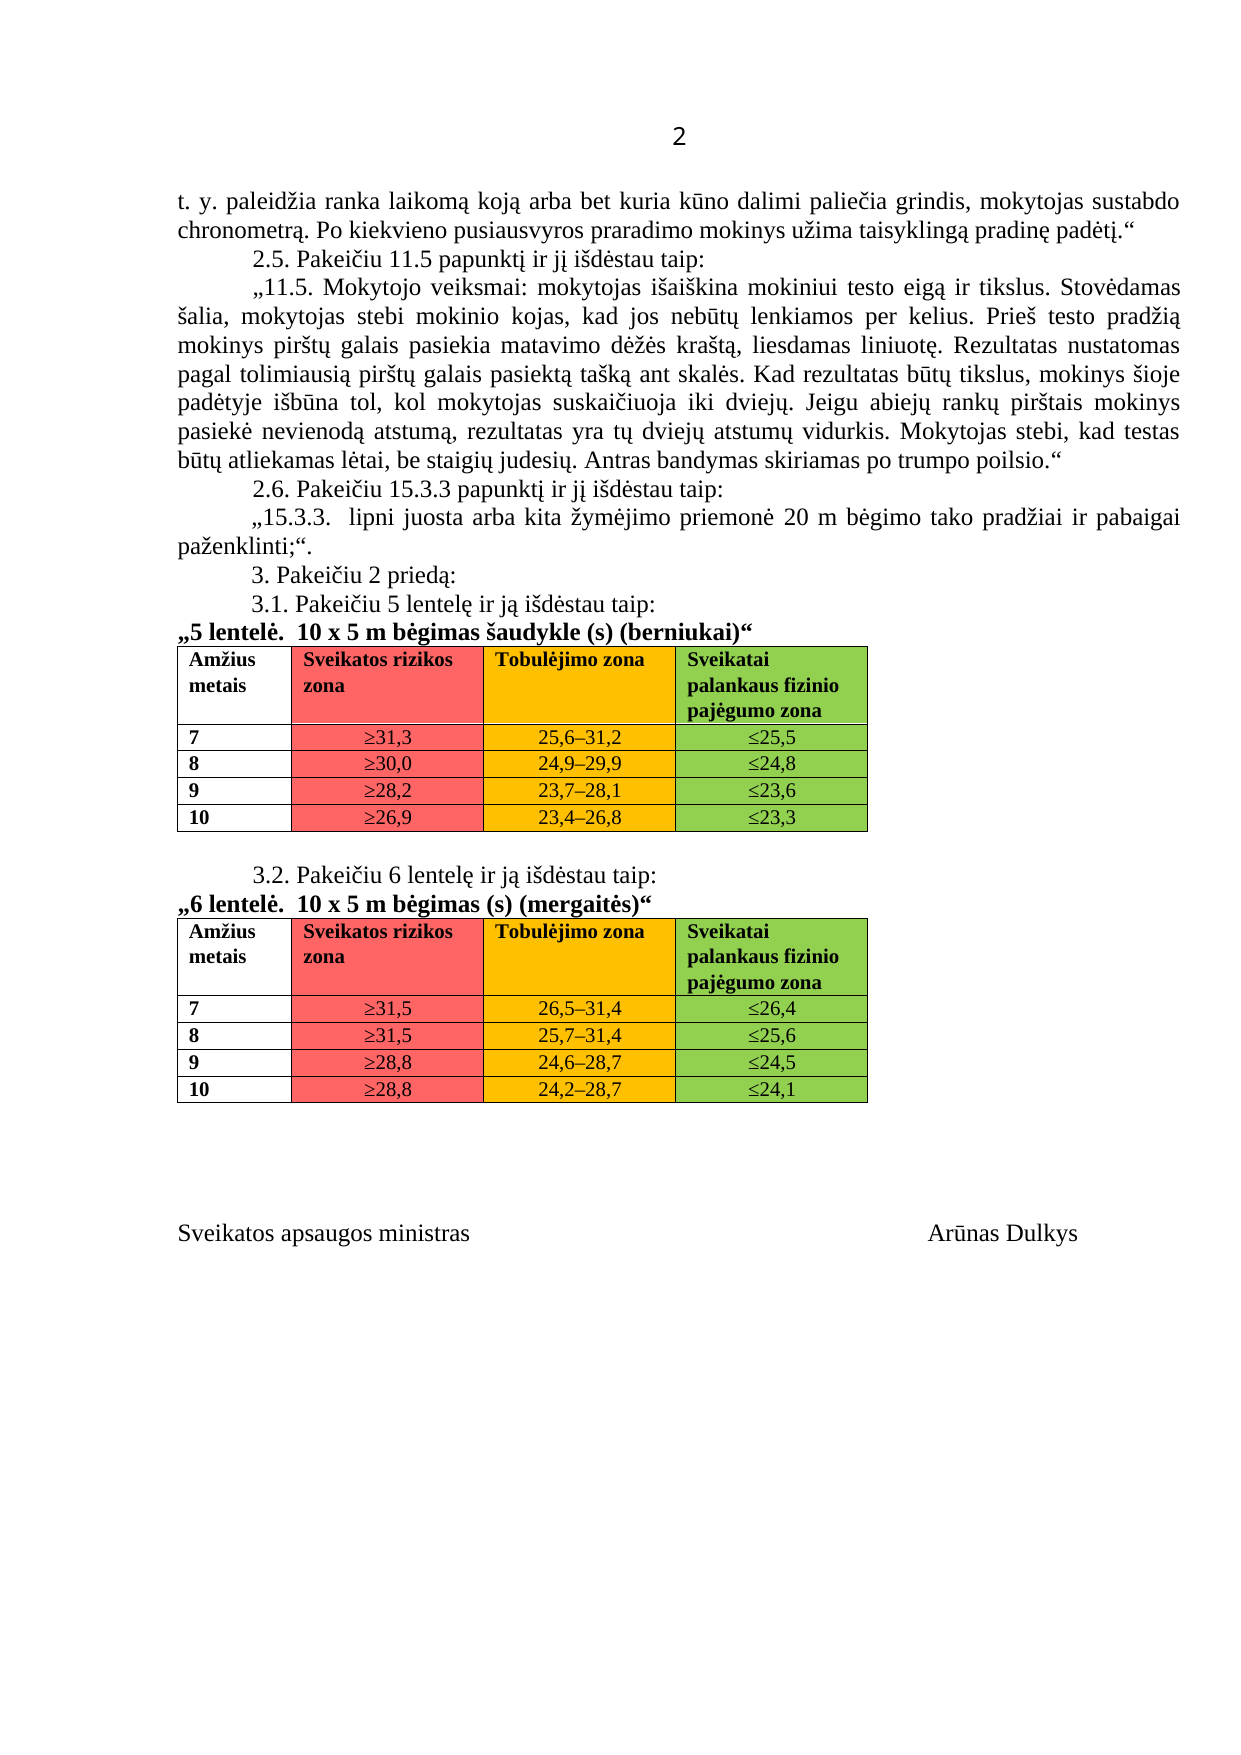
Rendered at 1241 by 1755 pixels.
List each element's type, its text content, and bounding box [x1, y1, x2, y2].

table_cell 25,7–31,4 [484, 1023, 675, 1049]
table_cell ≤25,6 [676, 1023, 867, 1049]
table_cell ≤24,8 [676, 751, 867, 777]
text „15.3.3. lipni juosta arba kita žymėjimo priemonė 20 m bėgimo tako pradžiai ir pabaigai paženklinti;“. [177, 502, 1181, 560]
table_header Amžius metais [178, 647, 291, 723]
table_header Sveikatai palankaus fizinio pajėgumo zona [676, 919, 867, 995]
table_cell 10 [178, 805, 291, 831]
table_cell ≤24,1 [676, 1077, 867, 1102]
table_cell ≤24,5 [676, 1050, 867, 1076]
text „6 lentelė. 10 x 5 m bėgimas (s) (mergaitės)“ [177, 889, 1183, 918]
table_cell ≥30,0 [292, 751, 483, 777]
table_cell 9 [178, 1050, 291, 1076]
table_cell 26,5–31,4 [484, 996, 675, 1022]
table_cell ≤26,4 [676, 996, 867, 1022]
text Sveikatos apsaugos ministras Arūnas Dulkys [177, 1218, 1181, 1247]
table_cell ≤23,6 [676, 778, 867, 804]
table_cell 7 [178, 996, 291, 1022]
text 3. Pakeičiu 2 priedą: [251, 560, 1181, 589]
table_header Amžius metais [178, 919, 291, 995]
table_cell 24,6–28,7 [484, 1050, 675, 1076]
text t. y. paleidžia ranka laikomą koją arba bet kuria kūno dalimi paliečia grindis, mokytojas sustabdo chronometrą. Po kiekvieno pusiausvyros praradimo mokinys užima taisyklingą pradinę padėtį.“ [177, 186, 1181, 244]
table_cell ≥31,5 [292, 996, 483, 1022]
text 2.5. Pakeičiu 11.5 papunktį ir jį išdėstau taip: [177, 244, 1181, 272]
text „11.5. Mokytojo veiksmai: mokytojas išaiškina mokiniui testo eigą ir tikslus. Stovėdamas šalia, mokytojas stebi mokinio kojas, kad jos nebūtų lenkiamos per kelius. Prieš testo pradžią mokinys pirštų galais pasiekia matavimo dėžės kraštą, liesdamas liniuotę. Rezultatas nustatomas pagal tolimiausią pirštų galais pasiektą tašką ant skalės. Kad rezultatas būtų tikslus, mokinys šioje padėtyje išbūna tol, kol mokytojas suskaičiuoja iki dviejų. Jeigu abiejų rankų pirštais mokinys pasiekė nevienodą atstumą, rezultatas yra tų dviejų atstumų vidurkis. Mokytojas stebi, kad testas būtų atliekamas lėtai, be staigių judesių. Antras bandymas skiriamas po trumpo poilsio.“ [177, 272, 1181, 474]
table_cell 8 [178, 751, 291, 777]
table_cell 24,2–28,7 [484, 1077, 675, 1102]
table_cell ≥26,9 [292, 805, 483, 831]
table_cell 8 [178, 1023, 291, 1049]
table_cell 9 [178, 778, 291, 804]
table_cell 23,4–26,8 [484, 805, 675, 831]
table_cell ≥28,8 [292, 1050, 483, 1076]
table_cell ≥31,3 [292, 725, 483, 750]
table_cell ≥28,8 [292, 1077, 483, 1102]
table_cell 25,6–31,2 [484, 725, 675, 750]
text „5 lentelė. 10 x 5 m bėgimas šaudykle (s) (berniukai)“ [177, 617, 1183, 646]
table_cell ≥28,2 [292, 778, 483, 804]
table_header Sveikatos rizikos zona [292, 647, 483, 723]
table_cell ≥31,5 [292, 1023, 483, 1049]
table_cell 24,9–29,9 [484, 751, 675, 777]
table_cell 10 [178, 1077, 291, 1102]
text 3.1. Pakeičiu 5 lentelę ir ją išdėstau taip: [177, 589, 1181, 617]
text 2.6. Pakeičiu 15.3.3 papunktį ir jį išdėstau taip: [177, 474, 1181, 502]
table_cell ≤25,5 [676, 725, 867, 750]
table_header Sveikatos rizikos zona [292, 919, 483, 995]
table_cell 23,7–28,1 [484, 778, 675, 804]
text 3.2. Pakeičiu 6 lentelę ir ją išdėstau taip: [177, 860, 1181, 889]
table_header Sveikatai palankaus fizinio pajėgumo zona [676, 647, 867, 723]
table_header Tobulėjimo zona [484, 647, 675, 723]
table_cell ≤23,3 [676, 805, 867, 831]
table_cell 7 [178, 725, 291, 750]
table_header Tobulėjimo zona [484, 919, 675, 995]
